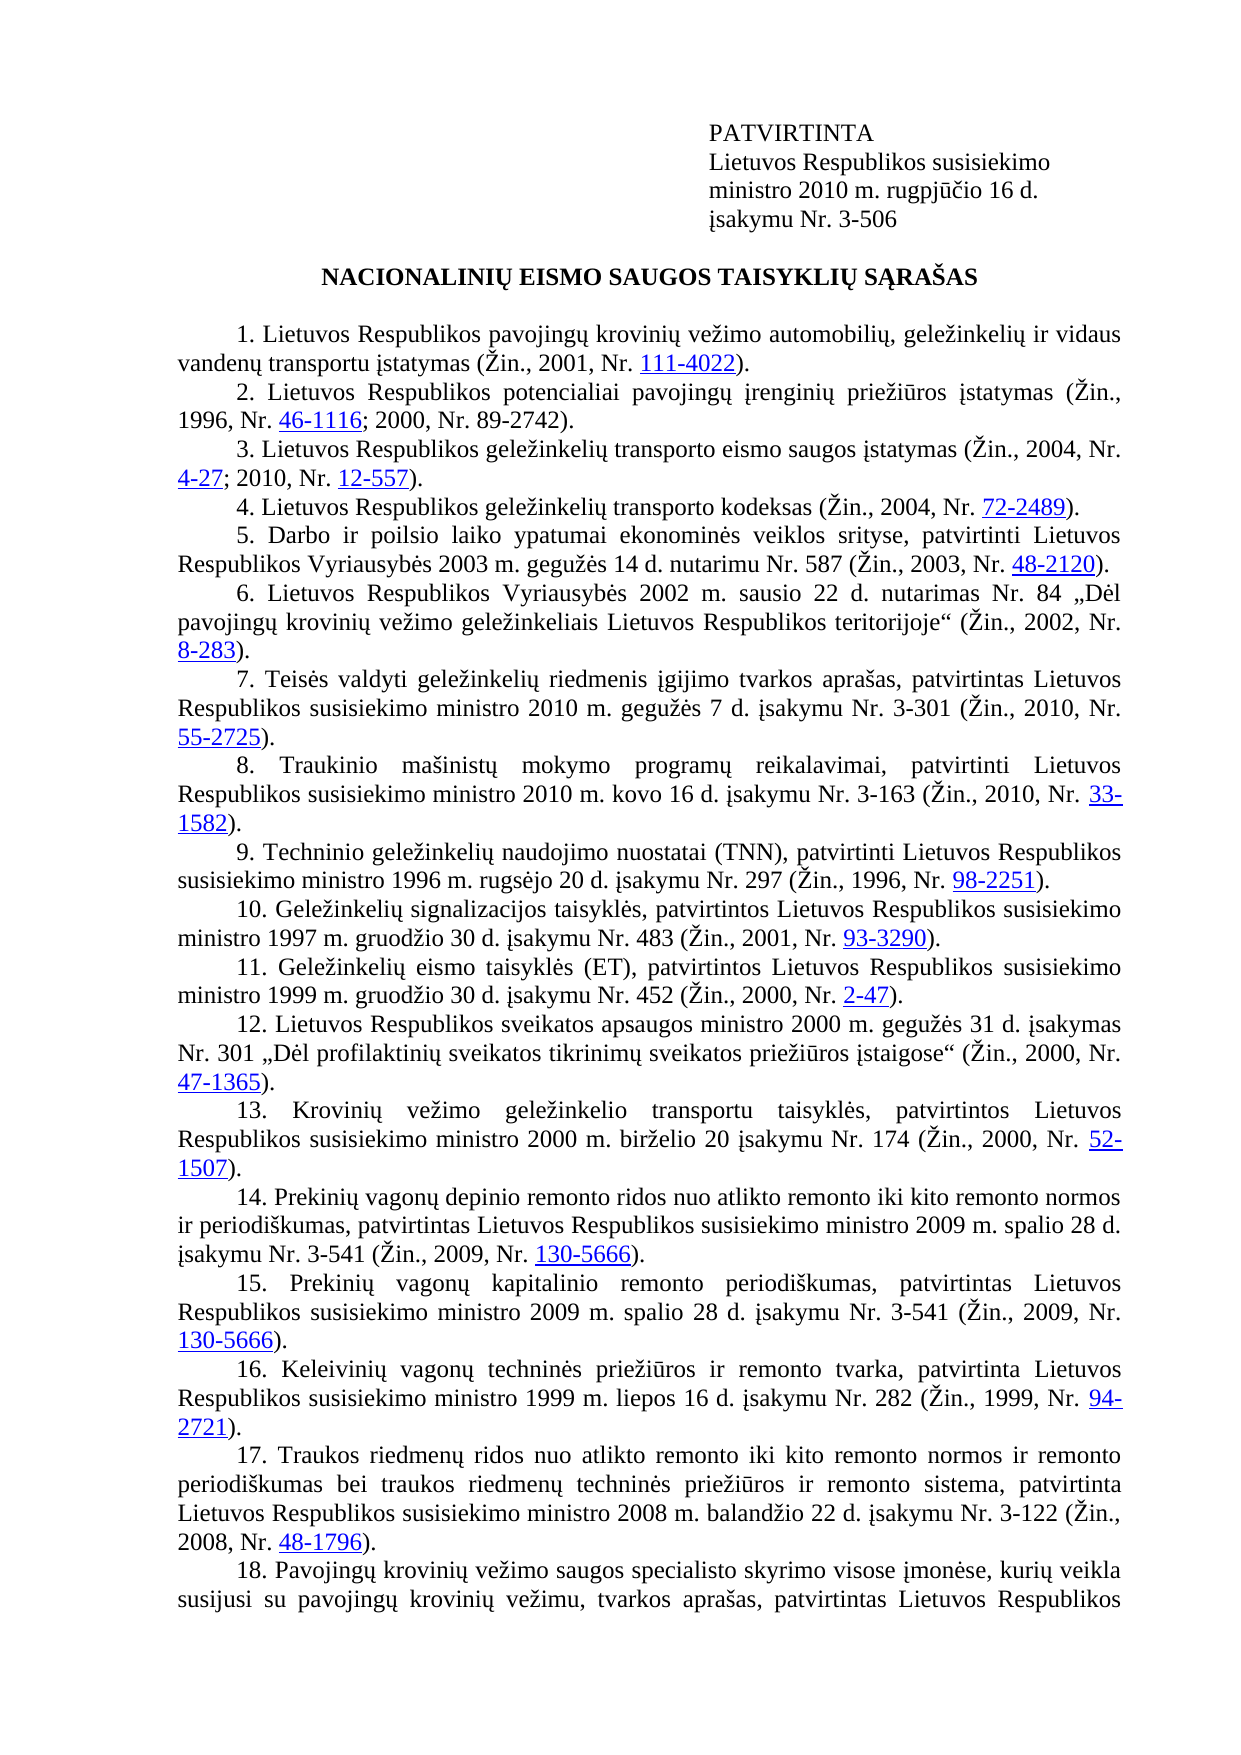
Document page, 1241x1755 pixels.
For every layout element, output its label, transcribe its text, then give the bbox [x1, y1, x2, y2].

text ministro 2010 m. rugpjūčio 16 d. [177, 176, 1122, 204]
text 11. Geležinkelių eismo taisyklės (ET), patvirtintos Lietuvos Respublikos susisiekimo ministro 1999 m. gruodžio 30 d. įsakymu Nr. 452 (Žin., 2000, Nr. 2-47). [177, 952, 1122, 1009]
text 4. Lietuvos Respublikos geležinkelių transporto kodeksas (Žin., 2004, Nr. 72-2489). [177, 492, 1122, 521]
text 15. Prekinių vagonų kapitalinio remonto periodiškumas, patvirtintas Lietuvos Respublikos susisiekimo ministro 2009 m. spalio 28 d. įsakymu Nr. 3-541 (Žin., 2009, Nr. 130-5666). [177, 1268, 1122, 1354]
text 12. Lietuvos Respublikos sveikatos apsaugos ministro 2000 m. gegužės 31 d. įsakymas Nr. 301 „Dėl profilaktinių sveikatos tikrinimų sveikatos priežiūros įstaigose“ (Žin., 2000, Nr. 47-1365). [177, 1009, 1122, 1096]
text įsakymu Nr. 3-506 [177, 204, 1122, 233]
text 13. Krovinių vežimo geležinkelio transportu taisyklės, patvirtintos Lietuvos Respublikos susisiekimo ministro 2000 m. birželio 20 įsakymu Nr. 174 (Žin., 2000, Nr. 52-1507). [177, 1096, 1122, 1182]
text 5. Darbo ir poilsio laiko ypatumai ekonominės veiklos srityse, patvirtinti Lietuvos Respublikos Vyriausybės 2003 m. gegužės 14 d. nutarimu Nr. 587 (Žin., 2003, Nr. 48-2120). [177, 521, 1122, 578]
text NACIONALINIŲ EISMO SAUGOS TAISYKLIŲ SĄRAŠAS [177, 262, 1122, 291]
text 1. Lietuvos Respublikos pavojingų krovinių vežimo automobilių, geležinkelių ir vidaus vandenų transportu įstatymas (Žin., 2001, Nr. 111-4022). [177, 319, 1122, 377]
text 14. Prekinių vagonų depinio remonto ridos nuo atlikto remonto iki kito remonto normos ir periodiškumas, patvirtintas Lietuvos Respublikos susisiekimo ministro 2009 m. spalio 28 d. įsakymu Nr. 3-541 (Žin., 2009, Nr. 130-5666). [177, 1182, 1122, 1268]
text 16. Keleivinių vagonų techninės priežiūros ir remonto tvarka, patvirtinta Lietuvos Respublikos susisiekimo ministro 1999 m. liepos 16 d. įsakymu Nr. 282 (Žin., 1999, Nr. 94-2721). [177, 1354, 1122, 1441]
text 2. Lietuvos Respublikos potencialiai pavojingų įrenginių priežiūros įstatymas (Žin., 1996, Nr. 46-1116; 2000, Nr. 89-2742). [177, 377, 1122, 434]
text 18. Pavojingų krovinių vežimo saugos specialisto skyrimo visose įmonėse, kurių veikla susijusi su pavojingų krovinių vežimu, tvarkos aprašas, patvirtintas Lietuvos Respublikos [177, 1556, 1122, 1613]
text 17. Traukos riedmenų ridos nuo atlikto remonto iki kito remonto normos ir remonto periodiškumas bei traukos riedmenų techninės priežiūros ir remonto sistema, patvirtinta Lietuvos Respublikos susisiekimo ministro 2008 m. balandžio 22 d. įsakymu Nr. 3-122 (Žin., 2008, Nr. 48-1796). [177, 1441, 1122, 1556]
text 8. Traukinio mašinistų mokymo programų reikalavimai, patvirtinti Lietuvos Respublikos susisiekimo ministro 2010 m. kovo 16 d. įsakymu Nr. 3-163 (Žin., 2010, Nr. 33-1582). [177, 751, 1122, 837]
text 7. Teisės valdyti geležinkelių riedmenis įgijimo tvarkos aprašas, patvirtintas Lietuvos Respublikos susisiekimo ministro 2010 m. gegužės 7 d. įsakymu Nr. 3-301 (Žin., 2010, Nr. 55-2725). [177, 664, 1122, 751]
text Lietuvos Respublikos susisiekimo [177, 147, 1122, 176]
text PATVIRTINTA [177, 118, 1122, 147]
text 9. Techninio geležinkelių naudojimo nuostatai (TNN), patvirtinti Lietuvos Respublikos susisiekimo ministro 1996 m. rugsėjo 20 d. įsakymu Nr. 297 (Žin., 1996, Nr. 98-2251). [177, 837, 1122, 894]
text 3. Lietuvos Respublikos geležinkelių transporto eismo saugos įstatymas (Žin., 2004, Nr. 4-27; 2010, Nr. 12-557). [177, 434, 1122, 492]
text 10. Geležinkelių signalizacijos taisyklės, patvirtintos Lietuvos Respublikos susisiekimo ministro 1997 m. gruodžio 30 d. įsakymu Nr. 483 (Žin., 2001, Nr. 93-3290). [177, 894, 1122, 952]
text 6. Lietuvos Respublikos Vyriausybės 2002 m. sausio 22 d. nutarimas Nr. 84 „Dėl pavojingų krovinių vežimo geležinkeliais Lietuvos Respublikos teritorijoje“ (Žin., 2002, Nr. 8-283). [177, 578, 1122, 664]
